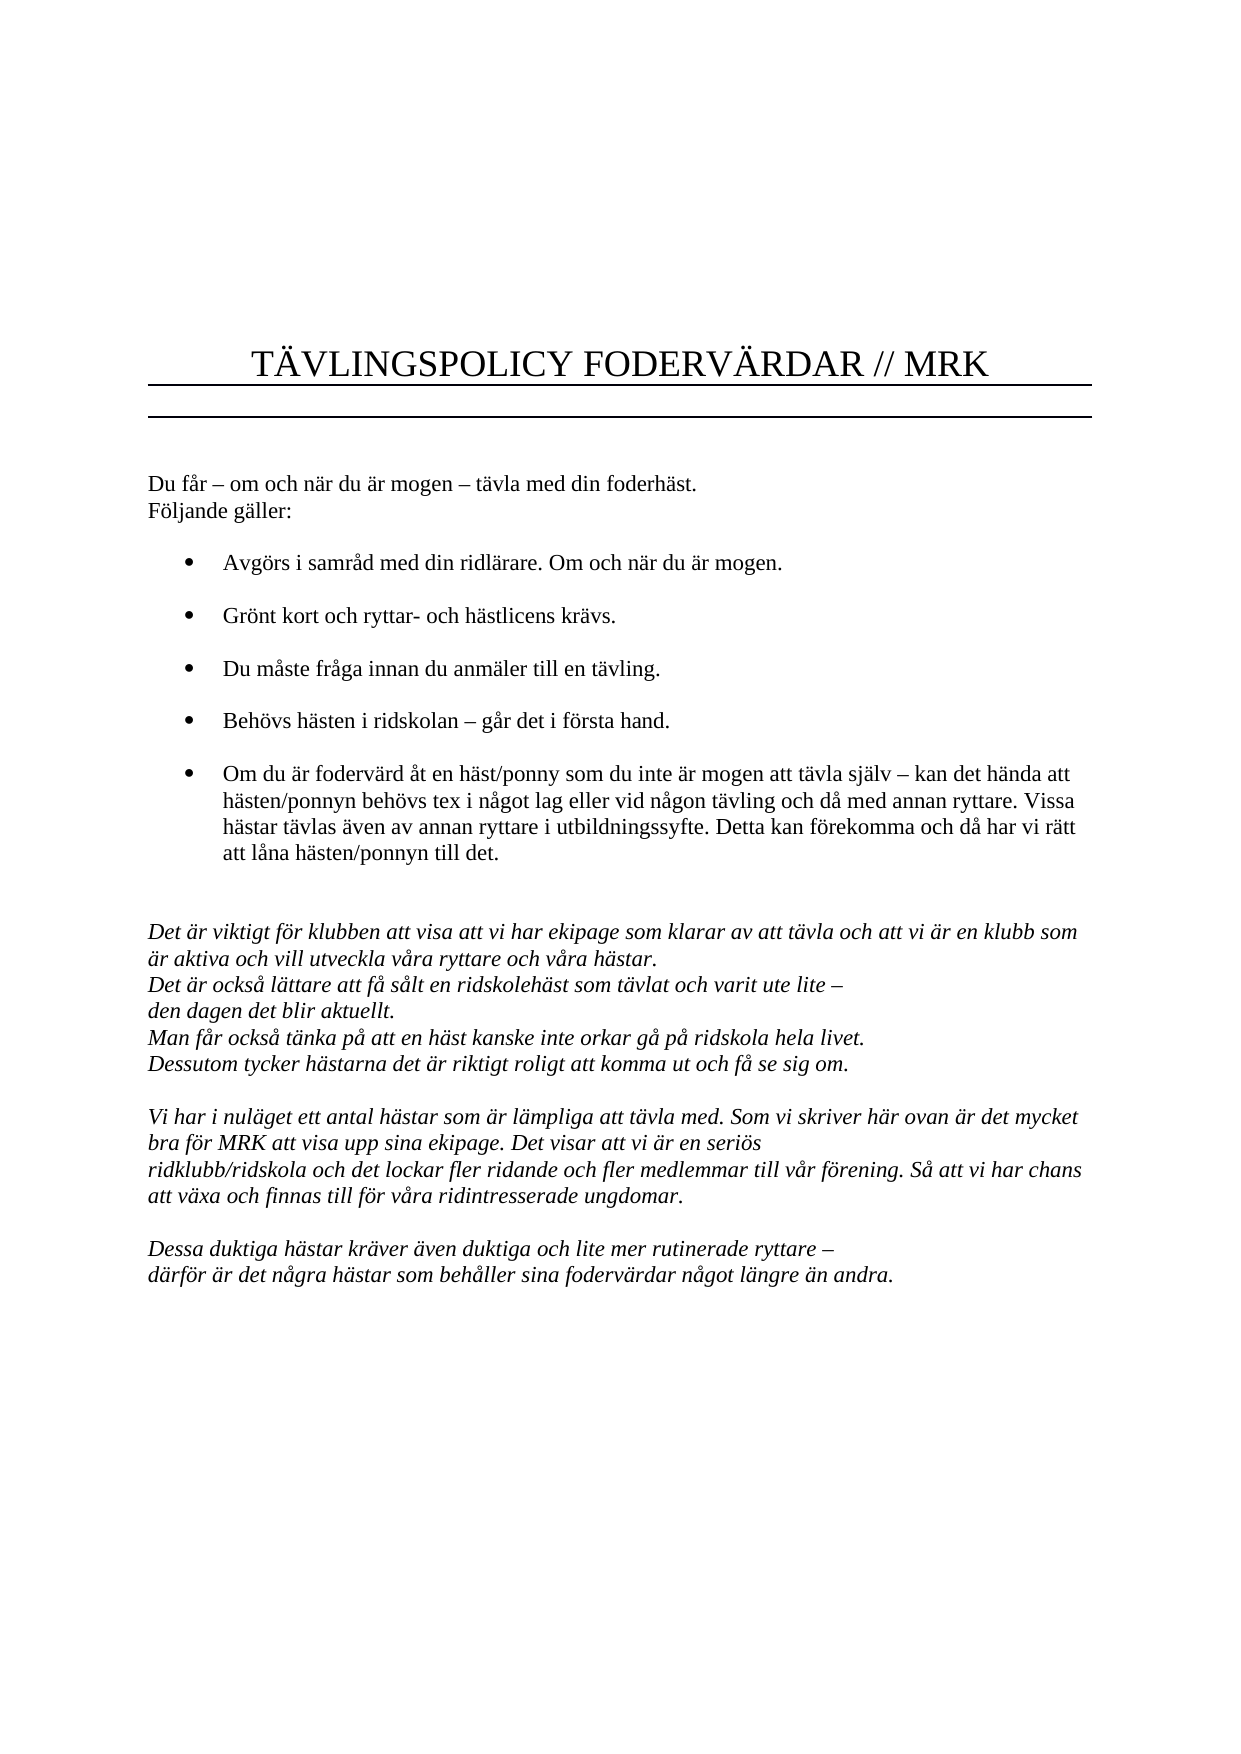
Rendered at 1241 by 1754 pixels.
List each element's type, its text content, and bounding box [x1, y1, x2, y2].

text Dessa duktiga hästar kräver även duktiga och lite mer rutinerade ryttare – [148, 1235, 1092, 1261]
list Du måste fråga innan du anmäler till en tävling. [185, 655, 1092, 681]
text TÄVLINGSPOLICY FODERVÄRDAR // MRK [148, 341, 1092, 384]
text Följande gäller: [148, 497, 1092, 523]
text därför är det några hästar som behåller sina fodervärdar något längre än andra. [148, 1261, 1092, 1287]
list Avgörs i samråd med din ridlärare. Om och när du är mogen. [185, 549, 1092, 576]
text Det är också lättare att få sålt en ridskolehäst som tävlat och varit ute lite – den dagen det blir aktuellt. [148, 971, 1092, 1024]
text Man får också tänka på att en häst kanske inte orkar gå på ridskola hela livet. Dessutom tycker hästarna det är riktigt roligt att komma ut och få se sig om. [148, 1024, 1092, 1077]
list Om du är fodervärd åt en häst/ponny som du inte är mogen att tävla själv – kan det hända att hästen/ponnyn behövs tex i något lag eller vid någon tävling och då med annan ryttare. Vissa hästar tävlas även av annan ryttare i utbildningssyfte. Detta kan förekomma och då har vi rätt att låna hästen/ponnyn till det. [185, 760, 1092, 866]
text Det är viktigt för klubben att visa att vi har ekipage som klarar av att tävla och att vi är en klubb som är aktiva och vill utveckla våra ryttare och våra hästar. [148, 918, 1092, 971]
text Du får – om och när du är mogen – tävla med din foderhäst. [148, 470, 1092, 497]
list Grönt kort och ryttar- och hästlicens krävs. [185, 602, 1092, 628]
text Vi har i nuläget ett antal hästar som är lämpliga att tävla med. Som vi skriver här ovan är det mycket bra för MRK att visa upp sina ekipage. Det visar att vi är en seriös ridklubb/ridskola och det lockar fler ridande och fler medlemmar till vår förening. Så att vi har chans att växa och finnas till för våra ridintresserade ungdomar. [148, 1103, 1092, 1208]
list Behövs hästen i ridskolan – går det i första hand. [185, 708, 1092, 734]
